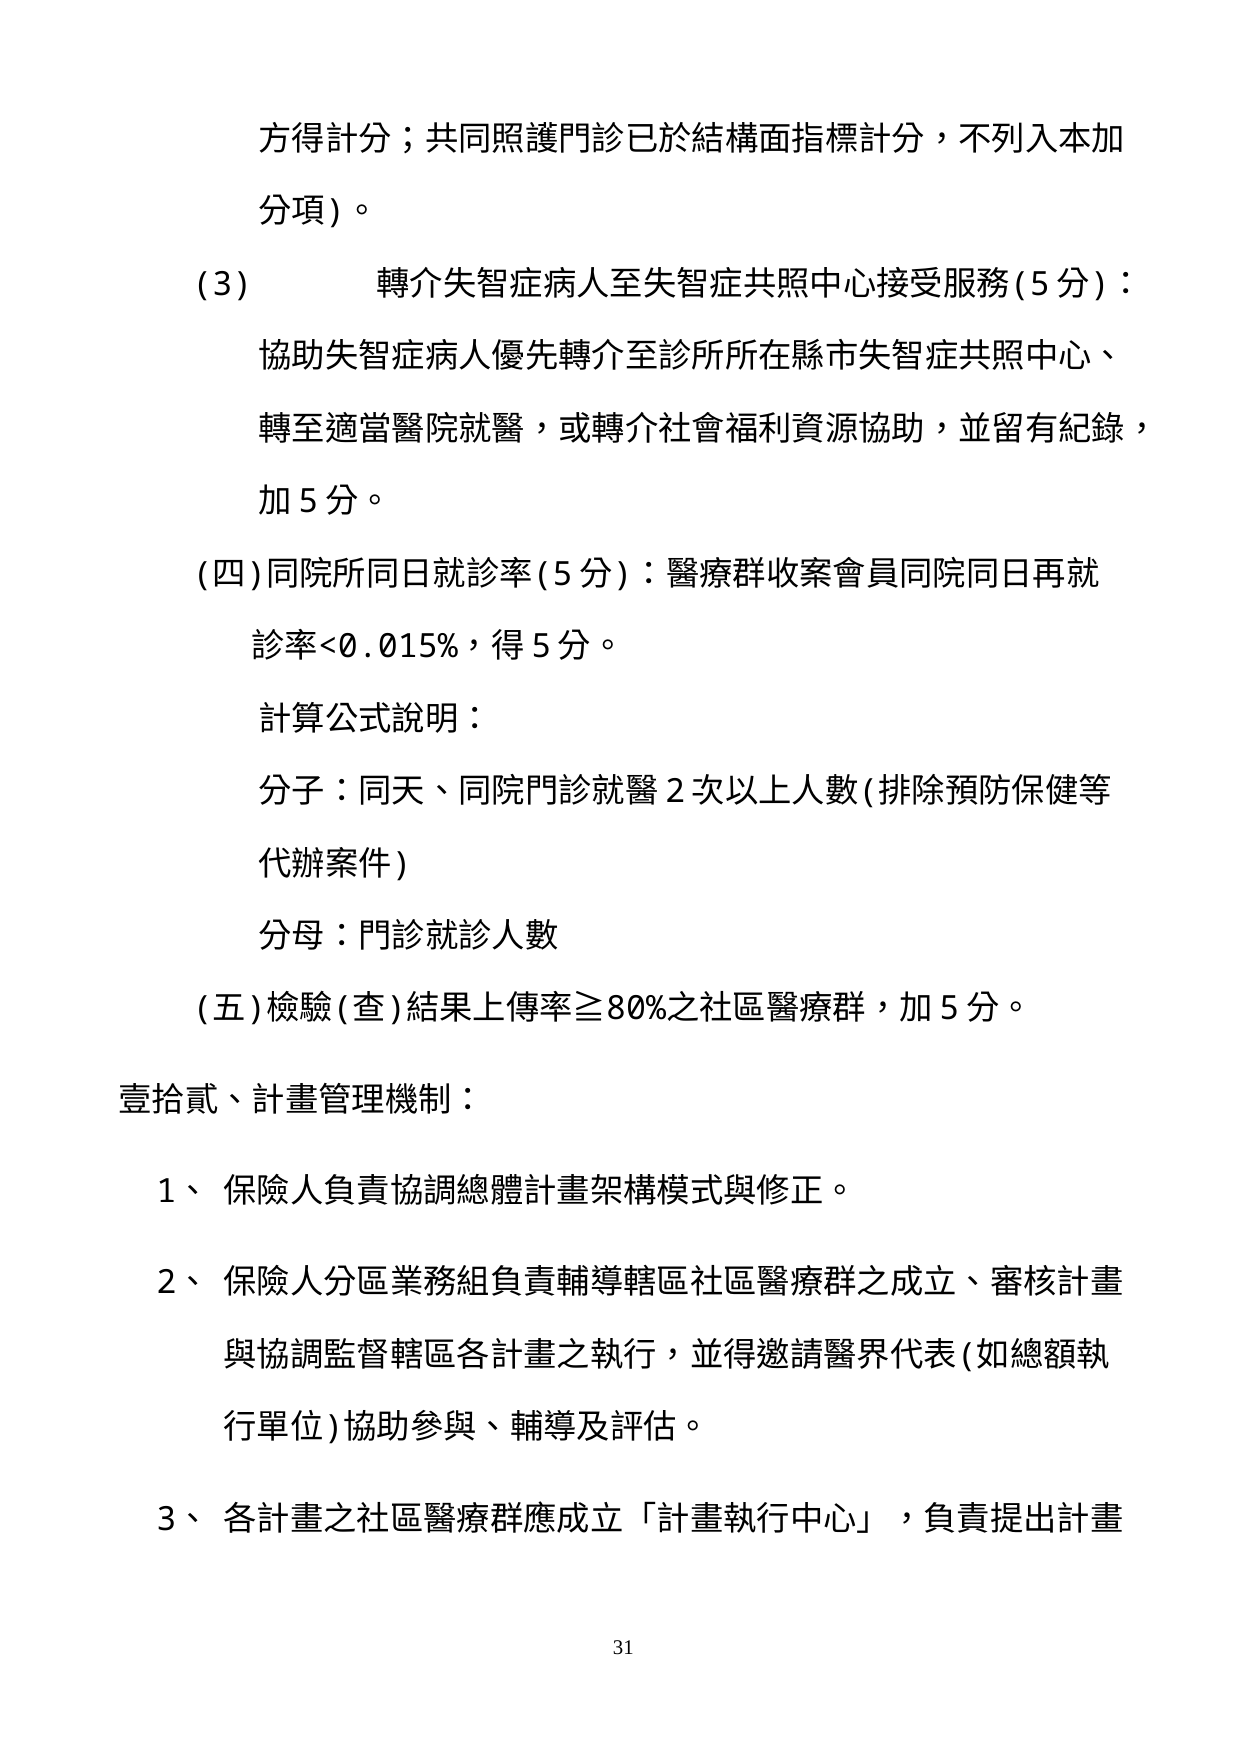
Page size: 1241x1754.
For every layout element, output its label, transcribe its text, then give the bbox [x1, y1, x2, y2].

list 計畫管理機制： [118, 1072, 1128, 1121]
text (四)同院所同日就診率(5分)：醫療群收案會員同院同日再就診率<0.015%，得5分。 [192, 546, 1128, 667]
list 轉介失智症病人至失智症共照中心接受服務(5分)：協助失智症病人優先轉介至診所所在縣市失智症共照中心、轉至適當醫院就醫，或轉介社會福利資源協助，並留有紀錄，加5分。 [192, 257, 1128, 522]
text 分母：門診就診人數 [258, 909, 1128, 957]
text 計算公式說明： [258, 691, 1128, 740]
text (五)檢驗(查)結果上傳率≧80%之社區醫療群，加5分。 [192, 981, 1128, 1029]
text 分子：同天、同院門診就醫2次以上人數(排除預防保健等代辦案件) [258, 764, 1128, 885]
list 方得計分；共同照護門診已於結構面指標計分，不列入本加分項)。 [192, 112, 1128, 232]
list 各計畫之社區醫療群應成立「計畫執行中心」，負責提出計畫 [156, 1491, 1128, 1540]
list 保險人分區業務組負責輔導轄區社區醫療群之成立、審核計畫與協調監督轄區各計畫之執行，並得邀請醫界代表(如總額執行單位)協助參與、輔導及評估。 [156, 1255, 1128, 1448]
list 保險人負責協調總體計畫架構模式與修正。 [156, 1163, 1128, 1212]
